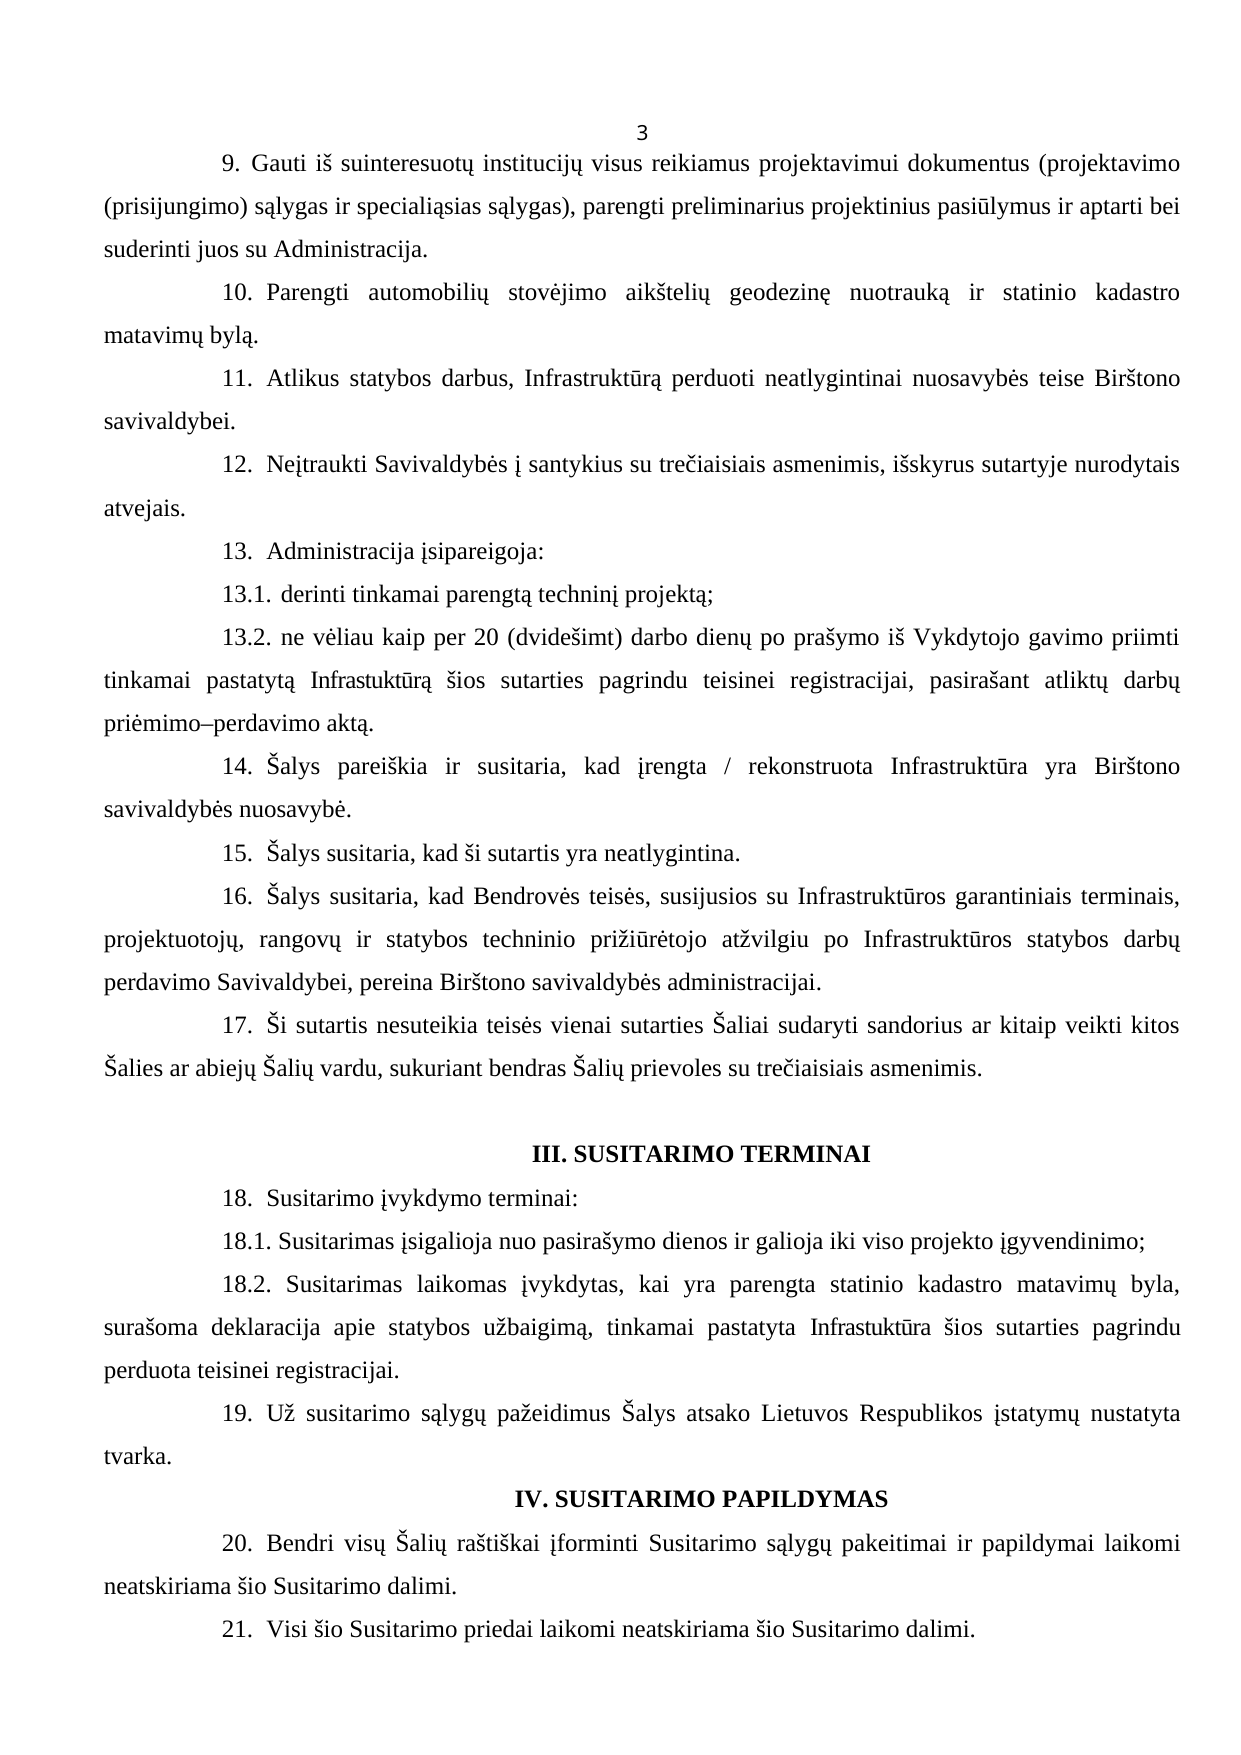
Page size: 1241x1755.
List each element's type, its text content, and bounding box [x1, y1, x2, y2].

text 19. Už susitarimo sąlygų pažeidimus Šalys atsako Lietuvos Respublikos įstatymų nustatyta tvarka. [103, 1398, 1181, 1470]
text III. SUSITARIMO TERMINAI [103, 1139, 1181, 1168]
text 14. Šalys pareiškia ir susitaria, kad įrengta / rekonstruota Infrastruktūra yra Birštono savivaldybės nuosavybė. [103, 751, 1181, 823]
text 21. Visi šio Susitarimo priedai laikomi neatskiriama šio Susitarimo dalimi. [103, 1614, 1181, 1643]
text 12. Neįtraukti Savivaldybės į santykius su trečiaisiais asmenimis, išskyrus sutartyje nurodytais atvejais. [103, 449, 1181, 521]
text 15. Šalys susitaria, kad ši sutartis yra neatlygintina. [103, 838, 1181, 866]
text 13.1. derinti tinkamai parengtą techninį projektą; [103, 579, 1181, 608]
text 10. Parengti automobilių stovėjimo aikštelių geodezinę nuotrauką ir statinio kadastro matavimų bylą. [103, 277, 1181, 349]
text 18.1. Susitarimas įsigalioja nuo pasirašymo dienos ir galioja iki viso projekto įgyvendinimo; [103, 1226, 1181, 1254]
text 16. Šalys susitaria, kad Bendrovės teisės, susijusios su Infrastruktūros garantiniais terminais, projektuotojų, rangovų ir statybos techninio prižiūrėtojo atžvilgiu po Infrastruktūros statybos darbų perdavimo Savivaldybei, pereina Birštono savivaldybės administracijai. [103, 881, 1181, 996]
text 11. Atlikus statybos darbus, Infrastruktūrą perduoti neatlygintinai nuosavybės teise Birštono savivaldybei. [103, 363, 1181, 435]
text IV. SUSITARIMO PAPILDYMAS [103, 1484, 1181, 1513]
text 13. Administracija įsipareigoja: [103, 536, 1181, 564]
text 17. Ši sutartis nesuteikia teisės vienai sutarties Šaliai sudaryti sandorius ar kitaip veikti kitos Šalies ar abiejų Šalių vardu, sukuriant bendras Šalių prievoles su trečiaisiais asmenimis. [103, 1010, 1181, 1082]
text 9. Gauti iš suinteresuotų institucijų visus reikiamus projektavimui dokumentus (projektavimo (prisijungimo) sąlygas ir specialiąsias sąlygas), parengti preliminarius projektinius pasiūlymus ir aptarti bei suderinti juos su Administracija. [103, 148, 1181, 263]
text 18. Susitarimo įvykdymo terminai: [103, 1183, 1181, 1211]
text 18.2. Susitarimas laikomas įvykdytas, kai yra parengta statinio kadastro matavimų byla, surašoma deklaracija apie statybos užbaigimą, tinkamai pastatyta Infrastuktūra šios sutarties pagrindu perduota teisinei registracijai. [103, 1269, 1181, 1384]
text 20. Bendri visų Šalių raštiškai įforminti Susitarimo sąlygų pakeitimai ir papildymai laikomi neatskiriama šio Susitarimo dalimi. [103, 1528, 1181, 1599]
text 13.2. ne vėliau kaip per 20 (dvidešimt) darbo dienų po prašymo iš Vykdytojo gavimo priimti tinkamai pastatytą Infrastuktūrą šios sutarties pagrindu teisinei registracijai, pasirašant atliktų darbų priėmimo–perdavimo aktą. [103, 622, 1181, 737]
